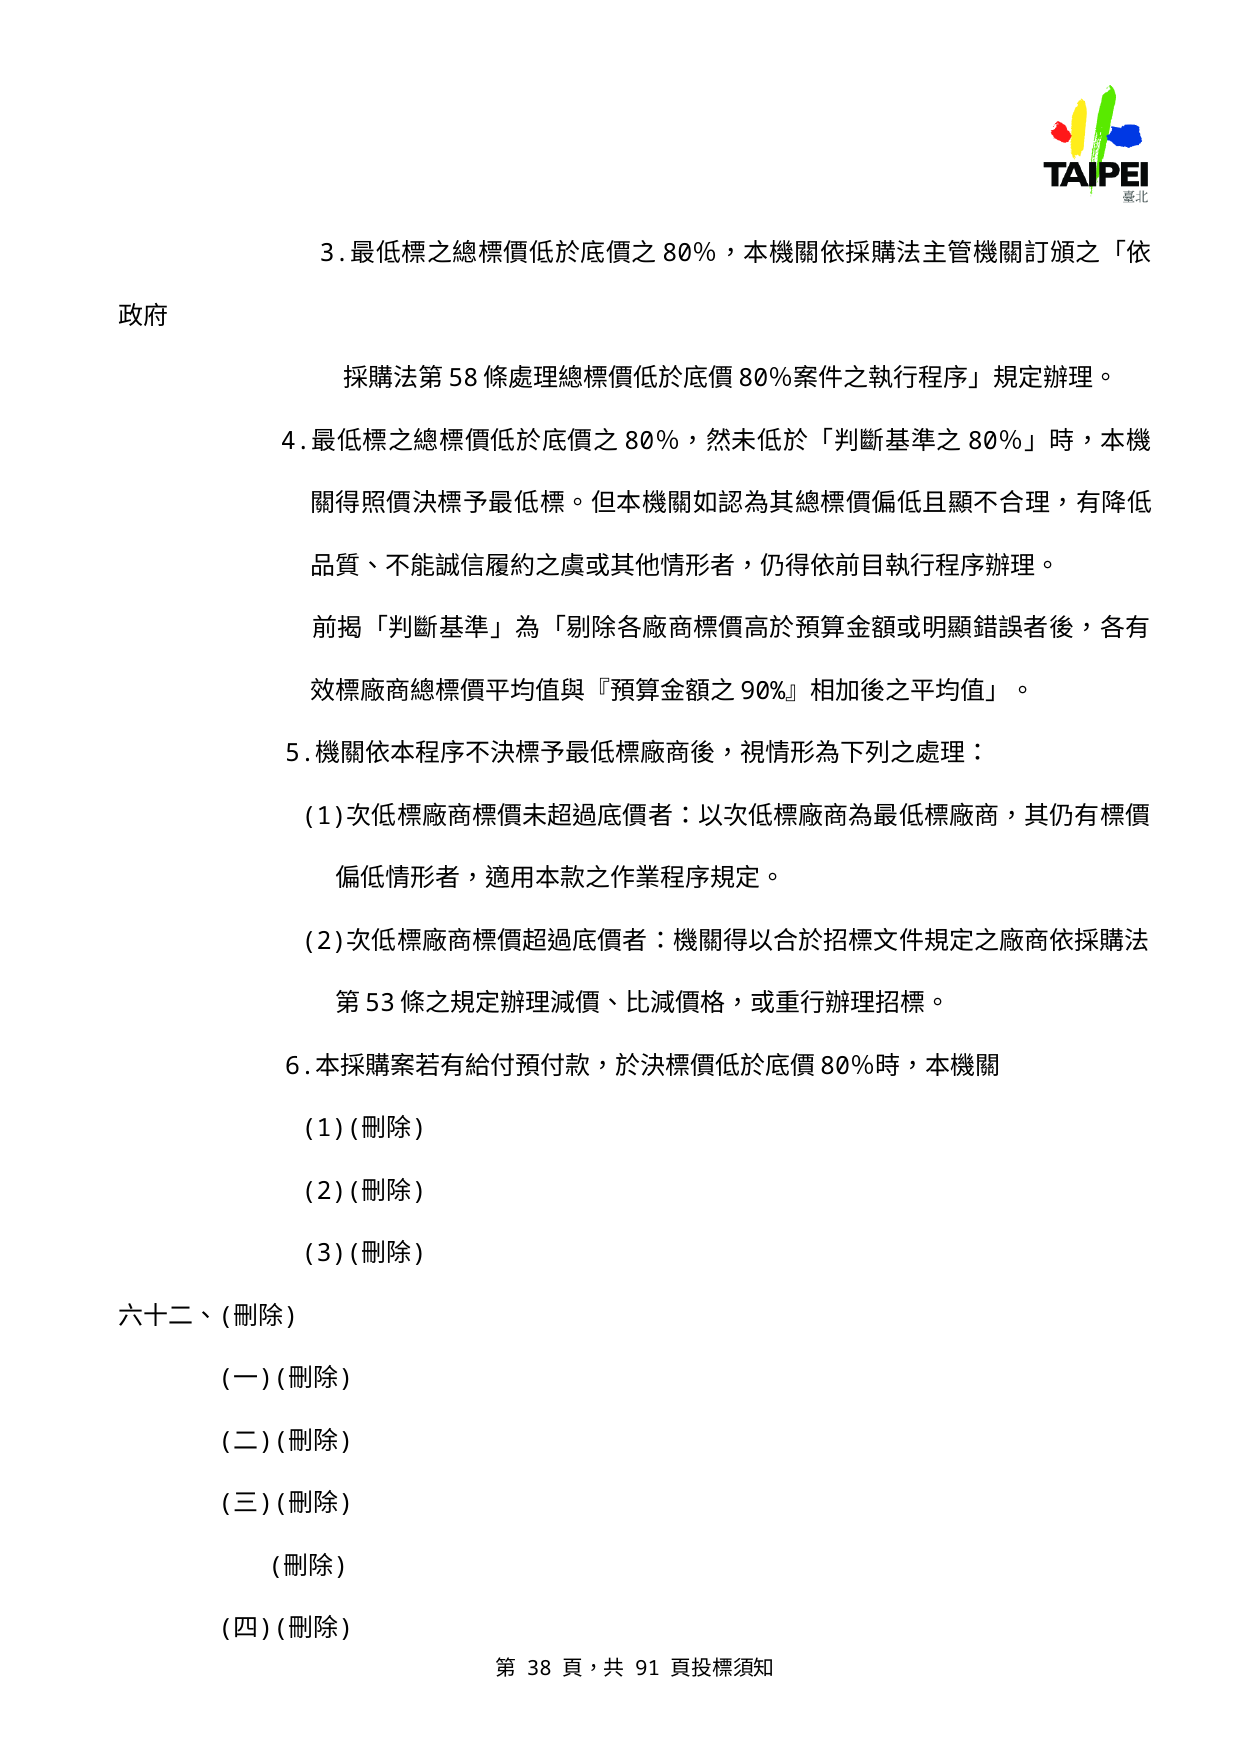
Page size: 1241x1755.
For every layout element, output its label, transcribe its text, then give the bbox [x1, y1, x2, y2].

text (三)(刪除) [218, 1459, 1152, 1522]
text 六十二、(刪除) [118, 1272, 1152, 1334]
text 6.本採購案若有給付預付款，於決標價低於底價80％時，本機關 [285, 1022, 1152, 1084]
text 採購法第58條處理總標價低於底價80％案件之執行程序」規定辦理。 [118, 334, 1152, 397]
text (一)(刪除) [218, 1334, 1152, 1397]
text 前揭「判斷基準」為「剔除各廠商標價高於預算金額或明顯錯誤者後，各有效標廠商總標價平均值與『預算金額之90%』相加後之平均值」。 [281, 584, 1152, 709]
text 3.最低標之總標價低於底價之80％，本機關依採購法主管機關訂頒之「依政府 [118, 209, 1152, 334]
text (1)次低標廠商標價未超過底價者：以次低標廠商為最低標廠商，其仍有標價偏低情形者，適用本款之作業程序規定。 [301, 772, 1152, 897]
text 5.機關依本程序不決標予最低標廠商後，視情形為下列之處理： [285, 709, 1152, 772]
text (四)(刪除) [218, 1584, 1152, 1647]
text 4.最低標之總標價低於底價之80％，然未低於「判斷基準之80％」時，本機關得照價決標予最低標。但本機關如認為其總標價偏低且顯不合理，有降低品質、不能誠信履約之虞或其他情形者，仍得依前目執行程序辦理。 [281, 397, 1152, 584]
text (3)(刪除) [301, 1209, 1152, 1272]
text (刪除) [268, 1522, 1152, 1584]
text (1)(刪除) [301, 1084, 1152, 1147]
text (2)次低標廠商標價超過底價者：機關得以合於招標文件規定之廠商依採購法第53條之規定辦理減價、比減價格，或重行辦理招標。 [301, 897, 1152, 1022]
text (二)(刪除) [218, 1397, 1152, 1459]
text (2)(刪除) [301, 1147, 1152, 1209]
